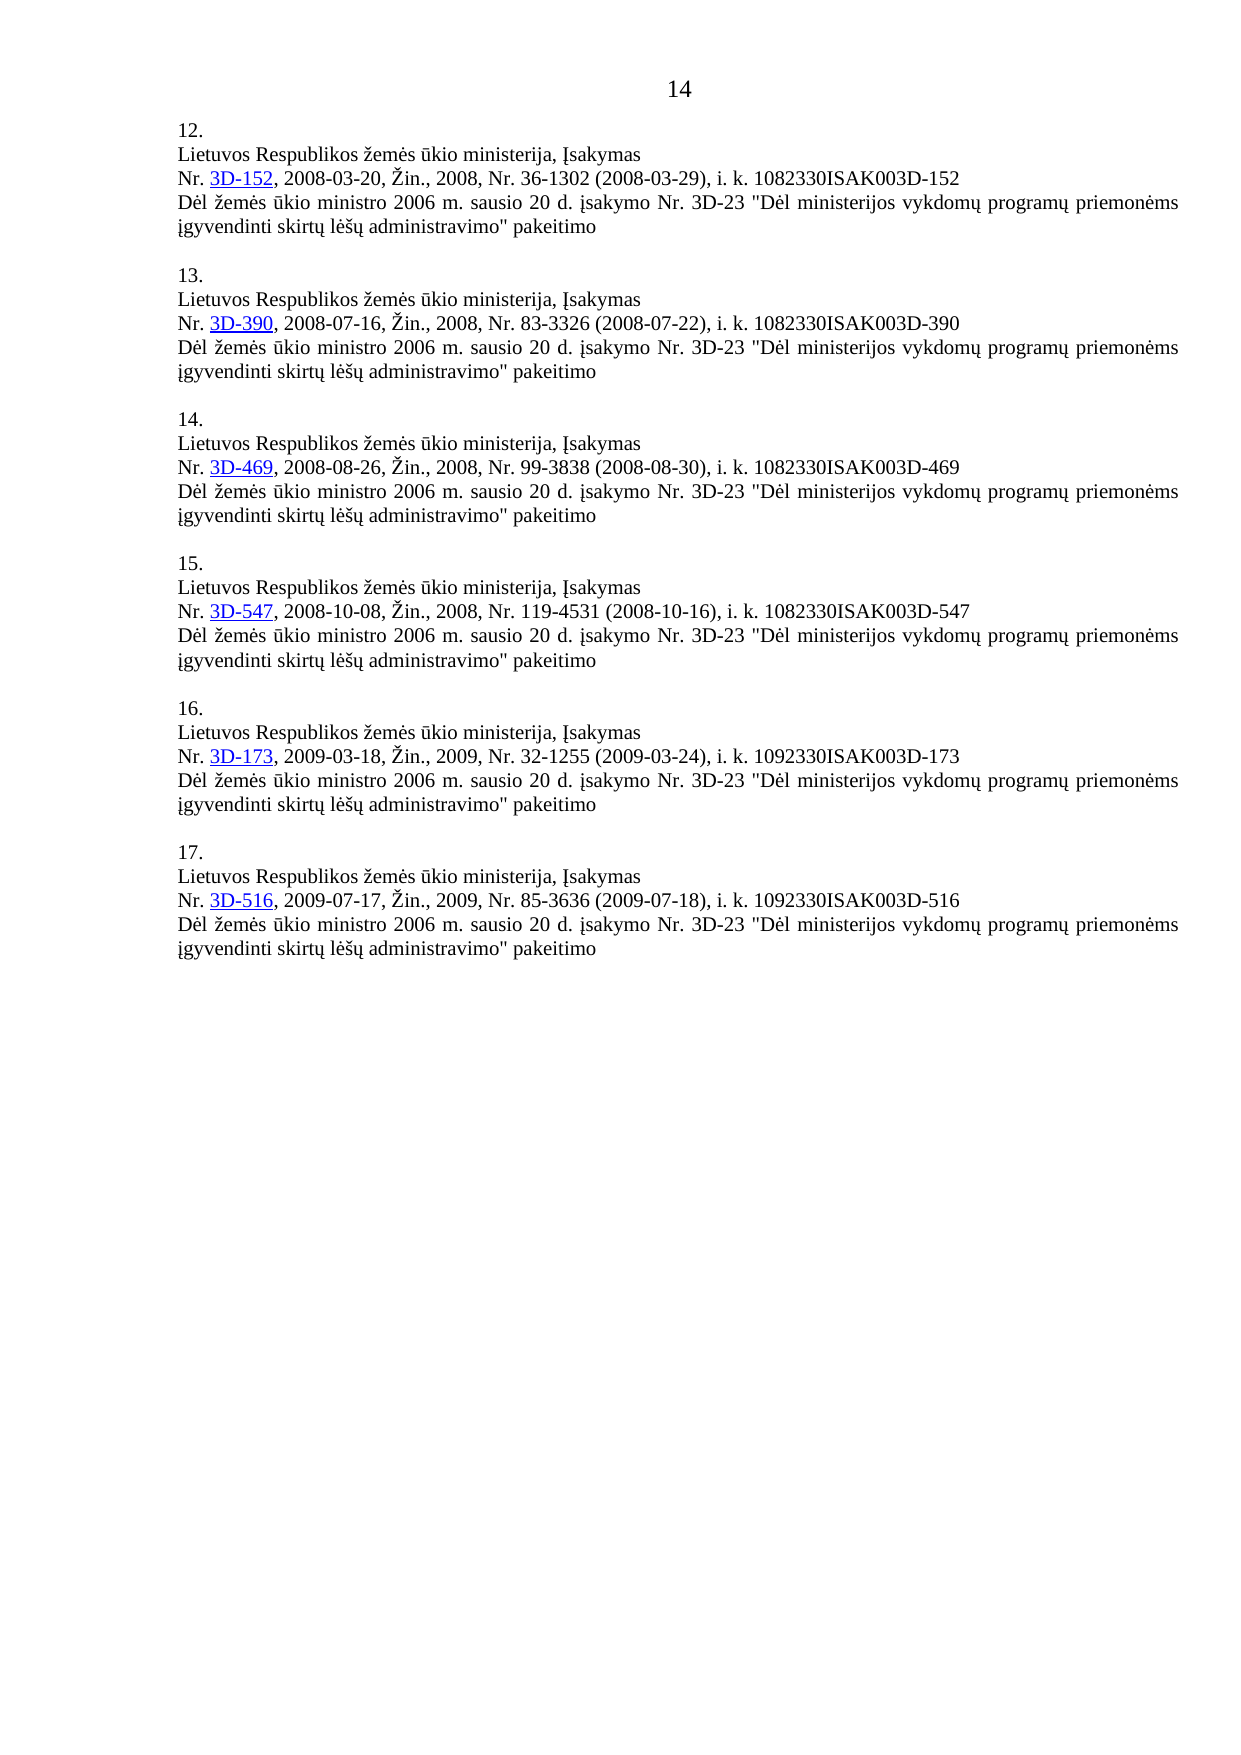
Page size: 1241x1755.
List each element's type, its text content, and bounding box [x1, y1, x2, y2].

text Lietuvos Respublikos žemės ūkio ministerija, Įsakymas [177, 142, 1181, 166]
text Dėl žemės ūkio ministro 2006 m. sausio 20 d. įsakymo Nr. 3D-23 "Dėl ministerijos vykdomų programų priemonėms įgyvendinti skirtų lėšų administravimo" pakeitimo [177, 479, 1181, 527]
text Dėl žemės ūkio ministro 2006 m. sausio 20 d. įsakymo Nr. 3D-23 "Dėl ministerijos vykdomų programų priemonėms įgyvendinti skirtų lėšų administravimo" pakeitimo [177, 623, 1181, 672]
text Nr. 3D-173, 2009-03-18, Žin., 2009, Nr. 32-1255 (2009-03-24), i. k. 1092330ISAK003D-173 [177, 744, 1181, 768]
text Nr. 3D-516, 2009-07-17, Žin., 2009, Nr. 85-3636 (2009-07-18), i. k. 1092330ISAK003D-516 [177, 888, 1181, 912]
text Dėl žemės ūkio ministro 2006 m. sausio 20 d. įsakymo Nr. 3D-23 "Dėl ministerijos vykdomų programų priemonėms įgyvendinti skirtų lėšų administravimo" pakeitimo [177, 335, 1181, 383]
text Lietuvos Respublikos žemės ūkio ministerija, Įsakymas [177, 864, 1181, 888]
text Dėl žemės ūkio ministro 2006 m. sausio 20 d. įsakymo Nr. 3D-23 "Dėl ministerijos vykdomų programų priemonėms įgyvendinti skirtų lėšų administravimo" pakeitimo [177, 912, 1181, 960]
text 14. [177, 407, 1181, 431]
text Lietuvos Respublikos žemės ūkio ministerija, Įsakymas [177, 431, 1181, 455]
text Nr. 3D-469, 2008-08-26, Žin., 2008, Nr. 99-3838 (2008-08-30), i. k. 1082330ISAK003D-469 [177, 455, 1181, 479]
text Dėl žemės ūkio ministro 2006 m. sausio 20 d. įsakymo Nr. 3D-23 "Dėl ministerijos vykdomų programų priemonėms įgyvendinti skirtų lėšų administravimo" pakeitimo [177, 768, 1181, 816]
text Lietuvos Respublikos žemės ūkio ministerija, Įsakymas [177, 575, 1181, 599]
text Nr. 3D-390, 2008-07-16, Žin., 2008, Nr. 83-3326 (2008-07-22), i. k. 1082330ISAK003D-390 [177, 311, 1181, 335]
text Dėl žemės ūkio ministro 2006 m. sausio 20 d. įsakymo Nr. 3D-23 "Dėl ministerijos vykdomų programų priemonėms įgyvendinti skirtų lėšų administravimo" pakeitimo [177, 190, 1181, 238]
text 17. [177, 840, 1181, 864]
text 15. [177, 551, 1181, 575]
text 12. [177, 118, 1181, 142]
text Lietuvos Respublikos žemės ūkio ministerija, Įsakymas [177, 720, 1181, 744]
text Lietuvos Respublikos žemės ūkio ministerija, Įsakymas [177, 287, 1181, 311]
text Nr. 3D-547, 2008-10-08, Žin., 2008, Nr. 119-4531 (2008-10-16), i. k. 1082330ISAK003D-547 [177, 599, 1181, 623]
text 16. [177, 696, 1181, 720]
text 13. [177, 262, 1181, 287]
text Nr. 3D-152, 2008-03-20, Žin., 2008, Nr. 36-1302 (2008-03-29), i. k. 1082330ISAK003D-152 [177, 166, 1181, 190]
